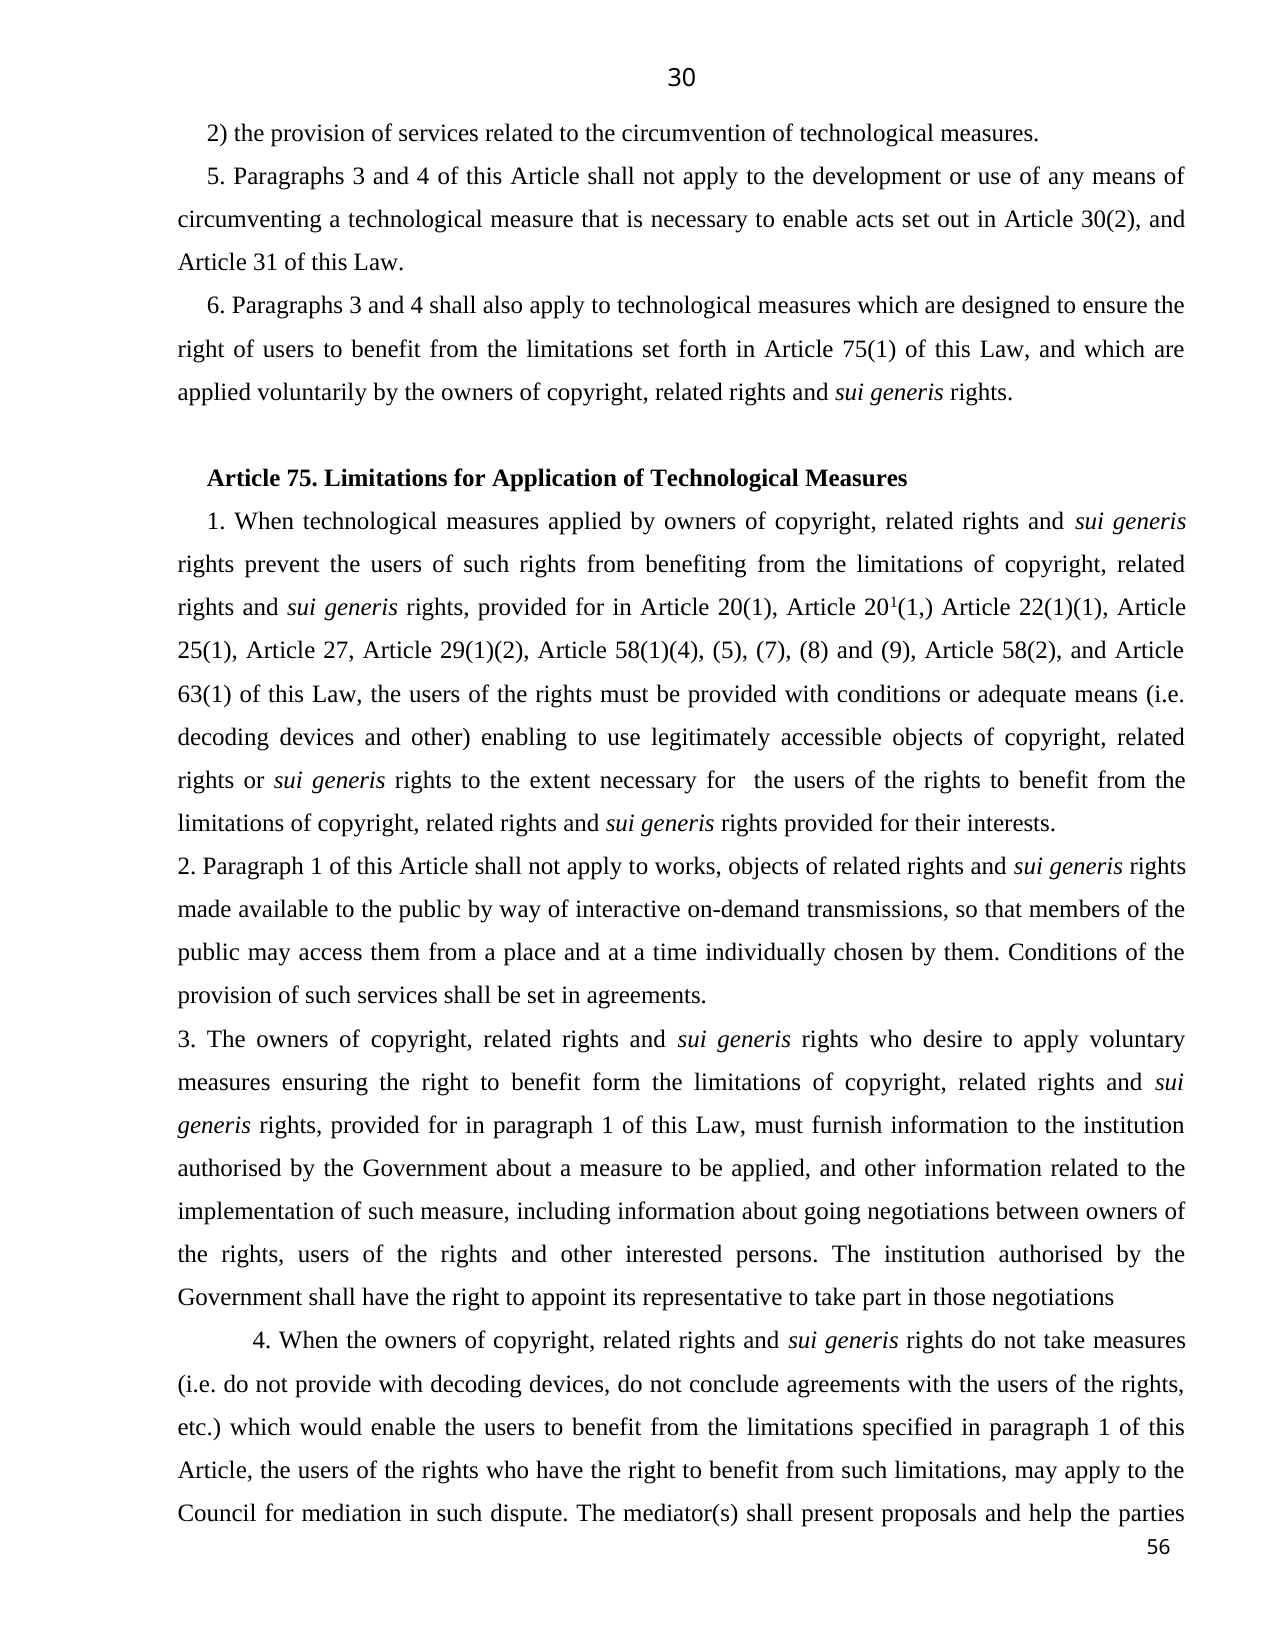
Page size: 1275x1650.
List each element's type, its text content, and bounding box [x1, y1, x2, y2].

text 2) the provision of services related to the circumvention of technological measures. [177, 118, 1186, 147]
text 5. Paragraphs 3 and 4 of this Article shall not apply to the development or use of any means of circumventing a technological measure that is necessary to enable acts set out in Article 30(2), and Article 31 of this Law. [177, 161, 1186, 276]
text 4. When the owners of copyright, related rights and sui generis rights do not take measures (i.e. do not provide with decoding devices, do not conclude agreements with the users of the rights, etc.) which would enable the users to benefit from the limitations specified in paragraph 1 of this Article, the users of the rights who have the right to benefit from such limitations, may apply to the Council for mediation in such dispute. The mediator(s) shall present proposals and help the parties [177, 1326, 1186, 1527]
text 1. When technological measures applied by owners of copyright, related rights and sui generis rights prevent the users of such rights from benefiting from the limitations of copyright, related rights and sui generis rights, provided for in Article 20(1), Article 201(1,) Article 22(1)(1), Article 25(1), Article 27, Article 29(1)(2), Article 58(1)(4), (5), (7), (8) and (9), Article 58(2), and Article 63(1) of this Law, the users of the rights must be provided with conditions or adequate means (i.e. decoding devices and other) enabling to use legitimately accessible objects of copyright, related rights or sui generis rights to the extent necessary for the users of the rights to benefit from the limitations of copyright, related rights and sui generis rights provided for their interests. [177, 506, 1186, 837]
text Article 75. Limitations for Application of Technological Measures [177, 463, 1186, 492]
text 3. The owners of copyright, related rights and sui generis rights who desire to apply voluntary measures ensuring the right to benefit form the limitations of copyright, related rights and sui generis rights, provided for in paragraph 1 of this Law, must furnish information to the institution authorised by the Government about a measure to be applied, and other information related to the implementation of such measure, including information about going negotiations between owners of the rights, users of the rights and other interested persons. The institution authorised by the Government shall have the right to appoint its representative to take part in those negotiations [177, 1024, 1186, 1311]
text 2. Paragraph 1 of this Article shall not apply to works, objects of related rights and sui generis rights made available to the public by way of interactive on-demand transmissions, so that members of the public may access them from a place and at a time individually chosen by them. Conditions of the provision of such services shall be set in agreements. [177, 851, 1186, 1009]
text 6. Paragraphs 3 and 4 shall also apply to technological measures which are designed to ensure the right of users to benefit from the limitations set forth in Article 75(1) of this Law, and which are applied voluntarily by the owners of copyright, related rights and sui generis rights. [177, 291, 1186, 406]
